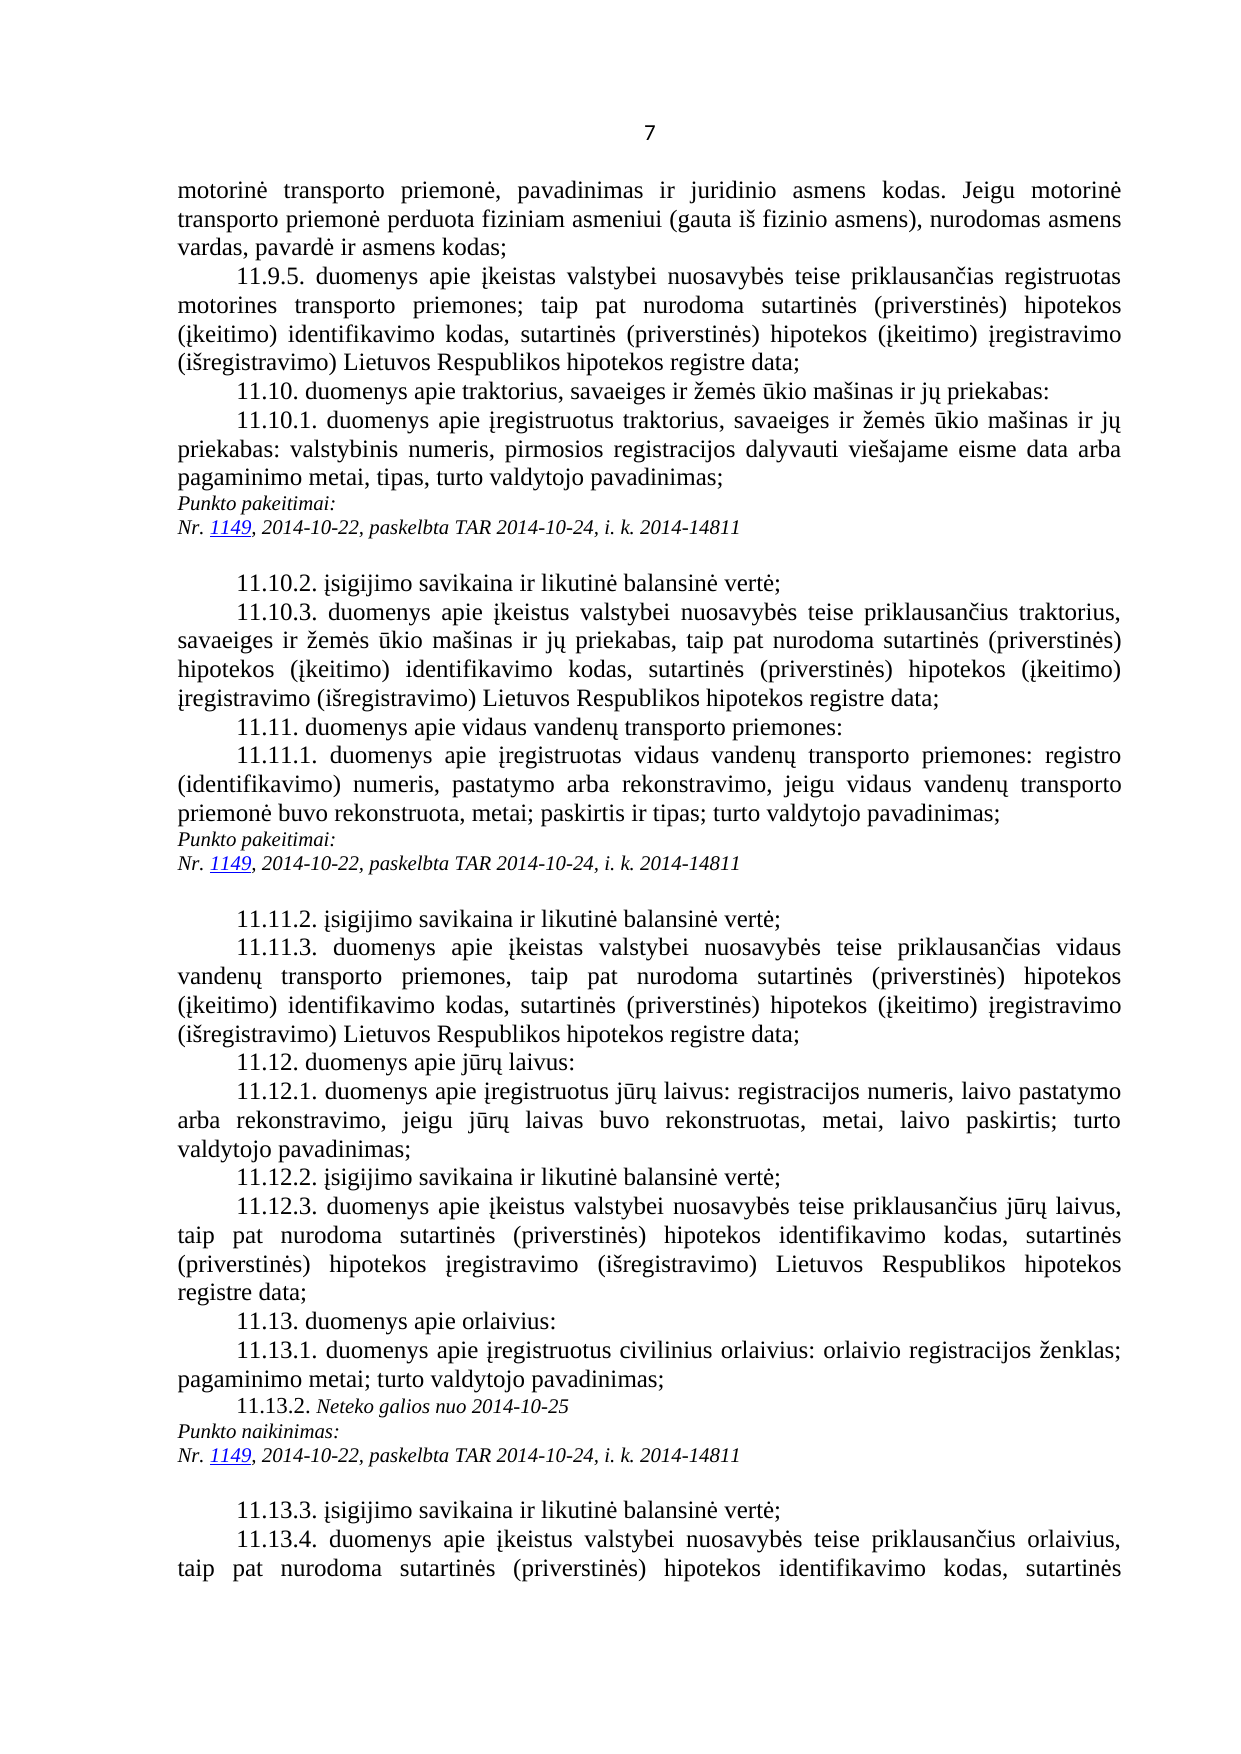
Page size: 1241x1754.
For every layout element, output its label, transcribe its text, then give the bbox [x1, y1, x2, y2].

text 11.9.5. duomenys apie įkeistas valstybei nuosavybės teise priklausančias registruotas motorines transporto priemones; taip pat nurodoma sutartinės (priverstinės) hipotekos (įkeitimo) identifikavimo kodas, sutartinės (priverstinės) hipotekos (įkeitimo) įregistravimo (išregistravimo) Lietuvos Respublikos hipotekos registre data; [177, 261, 1122, 376]
text 11.11. duomenys apie vidaus vandenų transporto priemones: [177, 712, 1122, 741]
text Punkto pakeitimai: [177, 827, 1122, 851]
text 11.11.1. duomenys apie įregistruotas vidaus vandenų transporto priemones: registro (identifikavimo) numeris, pastatymo arba rekonstravimo, jeigu vidaus vandenų transporto priemonė buvo rekonstruota, metai; paskirtis ir tipas; turto valdytojo pavadinimas; [177, 741, 1122, 827]
text 11.13.4. duomenys apie įkeistus valstybei nuosavybės teise priklausančius orlaivius, taip pat nurodoma sutartinės (priverstinės) hipotekos identifikavimo kodas, sutartinės [177, 1524, 1122, 1582]
text 11.10.2. įsigijimo savikaina ir likutinė balansinė vertė; [177, 568, 1122, 597]
text 11.12. duomenys apie jūrų laivus: [177, 1047, 1122, 1076]
text 11.13.2. Neteko galios nuo 2014-10-25 [177, 1392, 1122, 1419]
text Nr. 1149, 2014-10-22, paskelbta TAR 2014-10-24, i. k. 2014-14811 [177, 515, 1122, 539]
text Nr. 1149, 2014-10-22, paskelbta TAR 2014-10-24, i. k. 2014-14811 [177, 1443, 1122, 1467]
text motorinė transporto priemonė, pavadinimas ir juridinio asmens kodas. Jeigu motorinė transporto priemonė perduota fiziniam asmeniui (gauta iš fizinio asmens), nurodomas asmens vardas, pavardė ir asmens kodas; [177, 175, 1122, 261]
text 11.11.2. įsigijimo savikaina ir likutinė balansinė vertė; [177, 904, 1122, 932]
text 11.13.3. įsigijimo savikaina ir likutinė balansinė vertė; [177, 1496, 1122, 1524]
text 11.12.3. duomenys apie įkeistus valstybei nuosavybės teise priklausančius jūrų laivus, taip pat nurodoma sutartinės (priverstinės) hipotekos identifikavimo kodas, sutartinės (priverstinės) hipotekos įregistravimo (išregistravimo) Lietuvos Respublikos hipotekos registre data; [177, 1191, 1122, 1306]
text Punkto naikinimas: [177, 1419, 1122, 1443]
text 11.13.1. duomenys apie įregistruotus civilinius orlaivius: orlaivio registracijos ženklas; pagaminimo metai; turto valdytojo pavadinimas; [177, 1335, 1122, 1392]
text Nr. 1149, 2014-10-22, paskelbta TAR 2014-10-24, i. k. 2014-14811 [177, 851, 1122, 875]
text 11.13. duomenys apie orlaivius: [177, 1306, 1122, 1335]
text Punkto pakeitimai: [177, 491, 1122, 515]
text 11.10. duomenys apie traktorius, savaeiges ir žemės ūkio mašinas ir jų priekabas: [177, 376, 1122, 405]
text 11.11.3. duomenys apie įkeistas valstybei nuosavybės teise priklausančias vidaus vandenų transporto priemones, taip pat nurodoma sutartinės (priverstinės) hipotekos (įkeitimo) identifikavimo kodas, sutartinės (priverstinės) hipotekos (įkeitimo) įregistravimo (išregistravimo) Lietuvos Respublikos hipotekos registre data; [177, 932, 1122, 1047]
text 11.10.1. duomenys apie įregistruotus traktorius, savaeiges ir žemės ūkio mašinas ir jų priekabas: valstybinis numeris, pirmosios registracijos dalyvauti viešajame eisme data arba pagaminimo metai, tipas, turto valdytojo pavadinimas; [177, 405, 1122, 491]
text 11.10.3. duomenys apie įkeistus valstybei nuosavybės teise priklausančius traktorius, savaeiges ir žemės ūkio mašinas ir jų priekabas, taip pat nurodoma sutartinės (priverstinės) hipotekos (įkeitimo) identifikavimo kodas, sutartinės (priverstinės) hipotekos (įkeitimo) įregistravimo (išregistravimo) Lietuvos Respublikos hipotekos registre data; [177, 597, 1122, 712]
text 11.12.2. įsigijimo savikaina ir likutinė balansinė vertė; [177, 1162, 1122, 1191]
text 11.12.1. duomenys apie įregistruotus jūrų laivus: registracijos numeris, laivo pastatymo arba rekonstravimo, jeigu jūrų laivas buvo rekonstruotas, metai, laivo paskirtis; turto valdytojo pavadinimas; [177, 1076, 1122, 1162]
